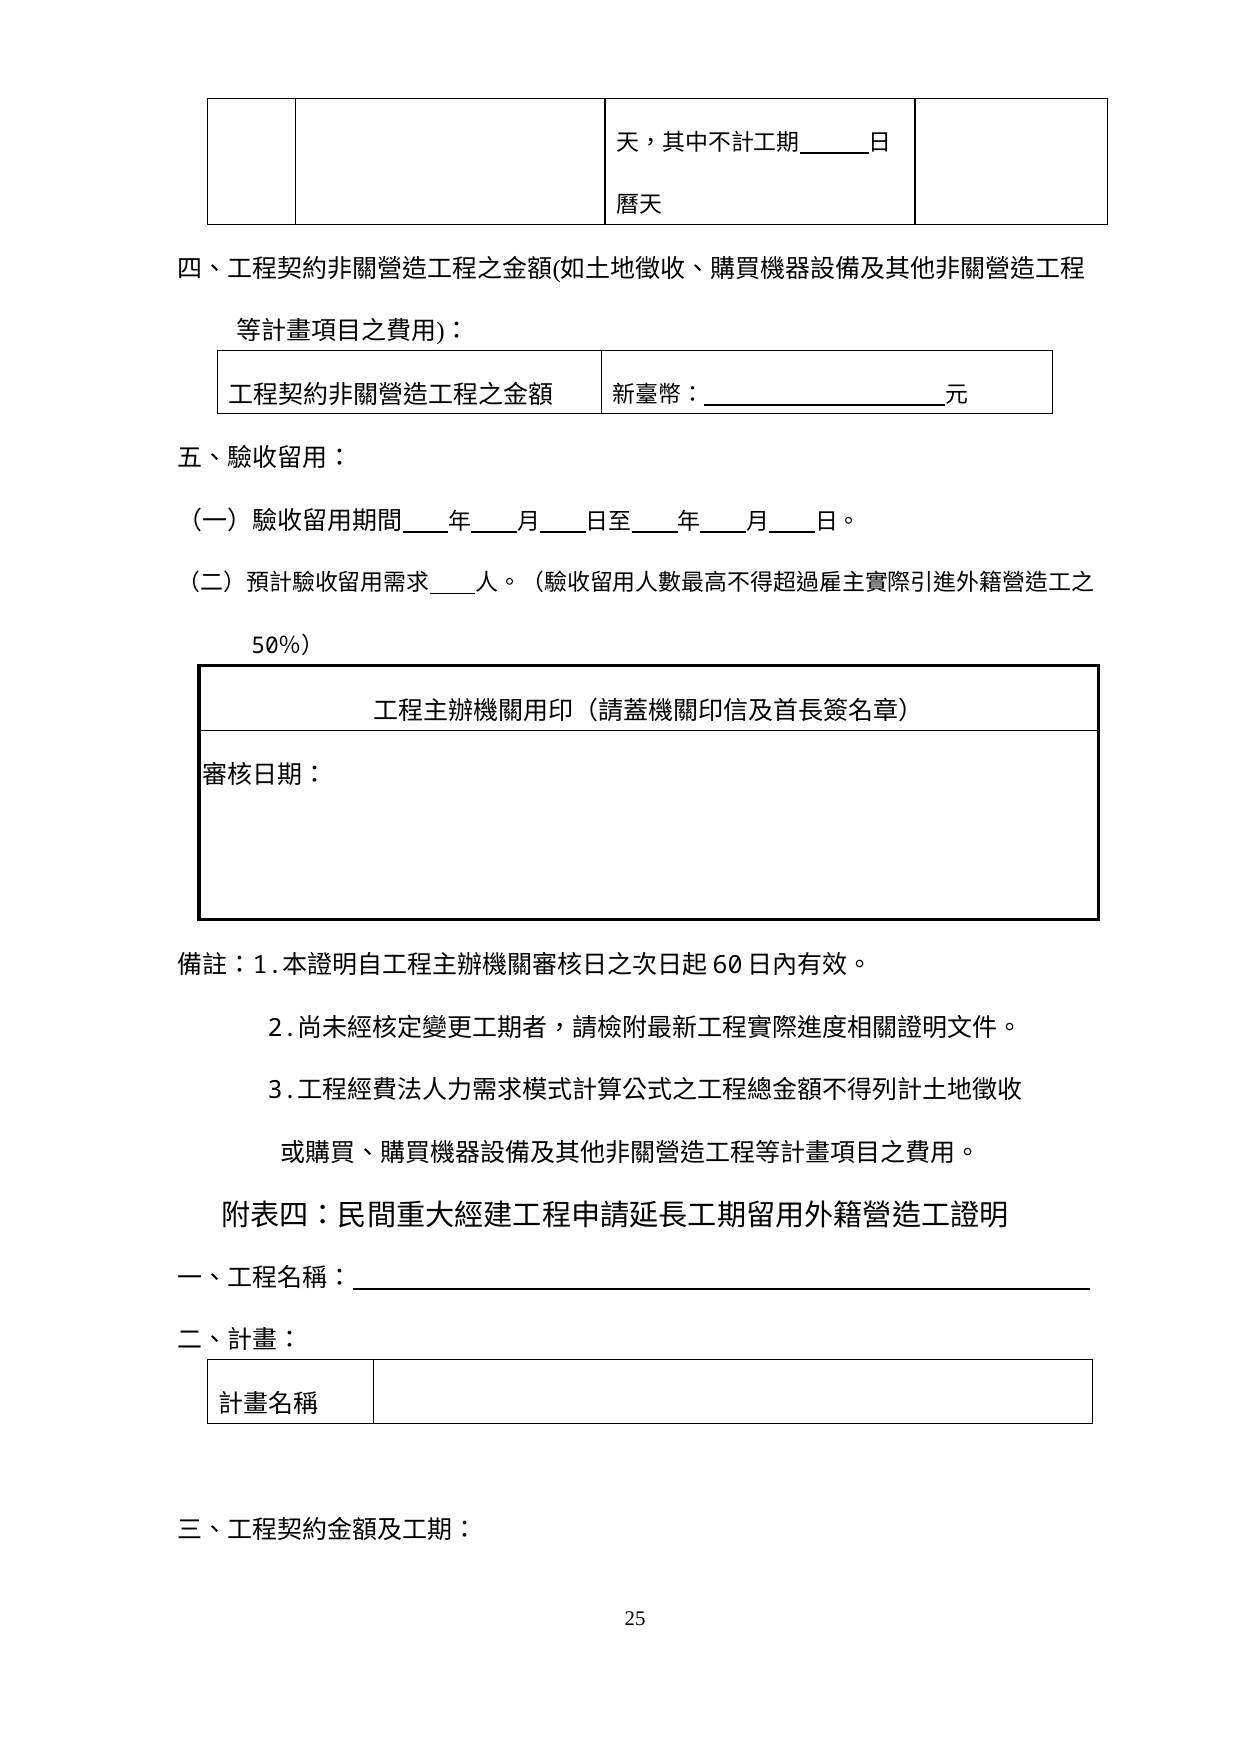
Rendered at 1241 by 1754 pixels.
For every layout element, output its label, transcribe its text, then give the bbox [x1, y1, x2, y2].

text 五、驗收留用： [177, 414, 1092, 477]
table_cell 天，其中不計工期 日曆天 [606, 99, 914, 223]
table_header [374, 1360, 1092, 1422]
text 二、計畫： [177, 1296, 1092, 1359]
table_header 工程主辦機關用印（請蓋機關印信及首長簽名章） [201, 667, 1097, 730]
table_cell [296, 99, 604, 223]
table_cell 審核日期： [201, 731, 1097, 918]
text （二）預計驗收留用需求 人。（驗收留用人數最高不得超過雇主實際引進外籍營造工之50％） [177, 539, 1113, 664]
text 附表四：民間重大經建工程申請延長工期留用外籍營造工證明 [177, 1171, 1092, 1234]
table_header 計畫名稱 [208, 1360, 373, 1422]
table_header 新臺幣： 元 [602, 351, 1052, 413]
table_cell [916, 99, 1107, 223]
text 3.工程經費法人力需求模式計算公式之工程總金額不得列計土地徵收或購買、購買機器設備及其他非關營造工程等計畫項目之費用。 [177, 1046, 1030, 1171]
table_header 工程契約非關營造工程之金額 [218, 351, 601, 413]
text 備註：1.本證明自工程主辦機關審核日之次日起60日內有效。 [177, 921, 1030, 984]
text 四、工程契約非關營造工程之金額(如土地徵收、購買機器設備及其他非關營造工程等計畫項目之費用)： [177, 224, 1092, 349]
text 三、工程契約金額及工期： [177, 1486, 1092, 1548]
text 2.尚未經核定變更工期者，請檢附最新工程實際進度相關證明文件。 [177, 984, 1030, 1046]
table_cell [208, 99, 295, 223]
text （一）驗收留用期間 年 月 日至 年 月 日。 [177, 477, 1092, 539]
text 一、工程名稱： [177, 1234, 1092, 1296]
